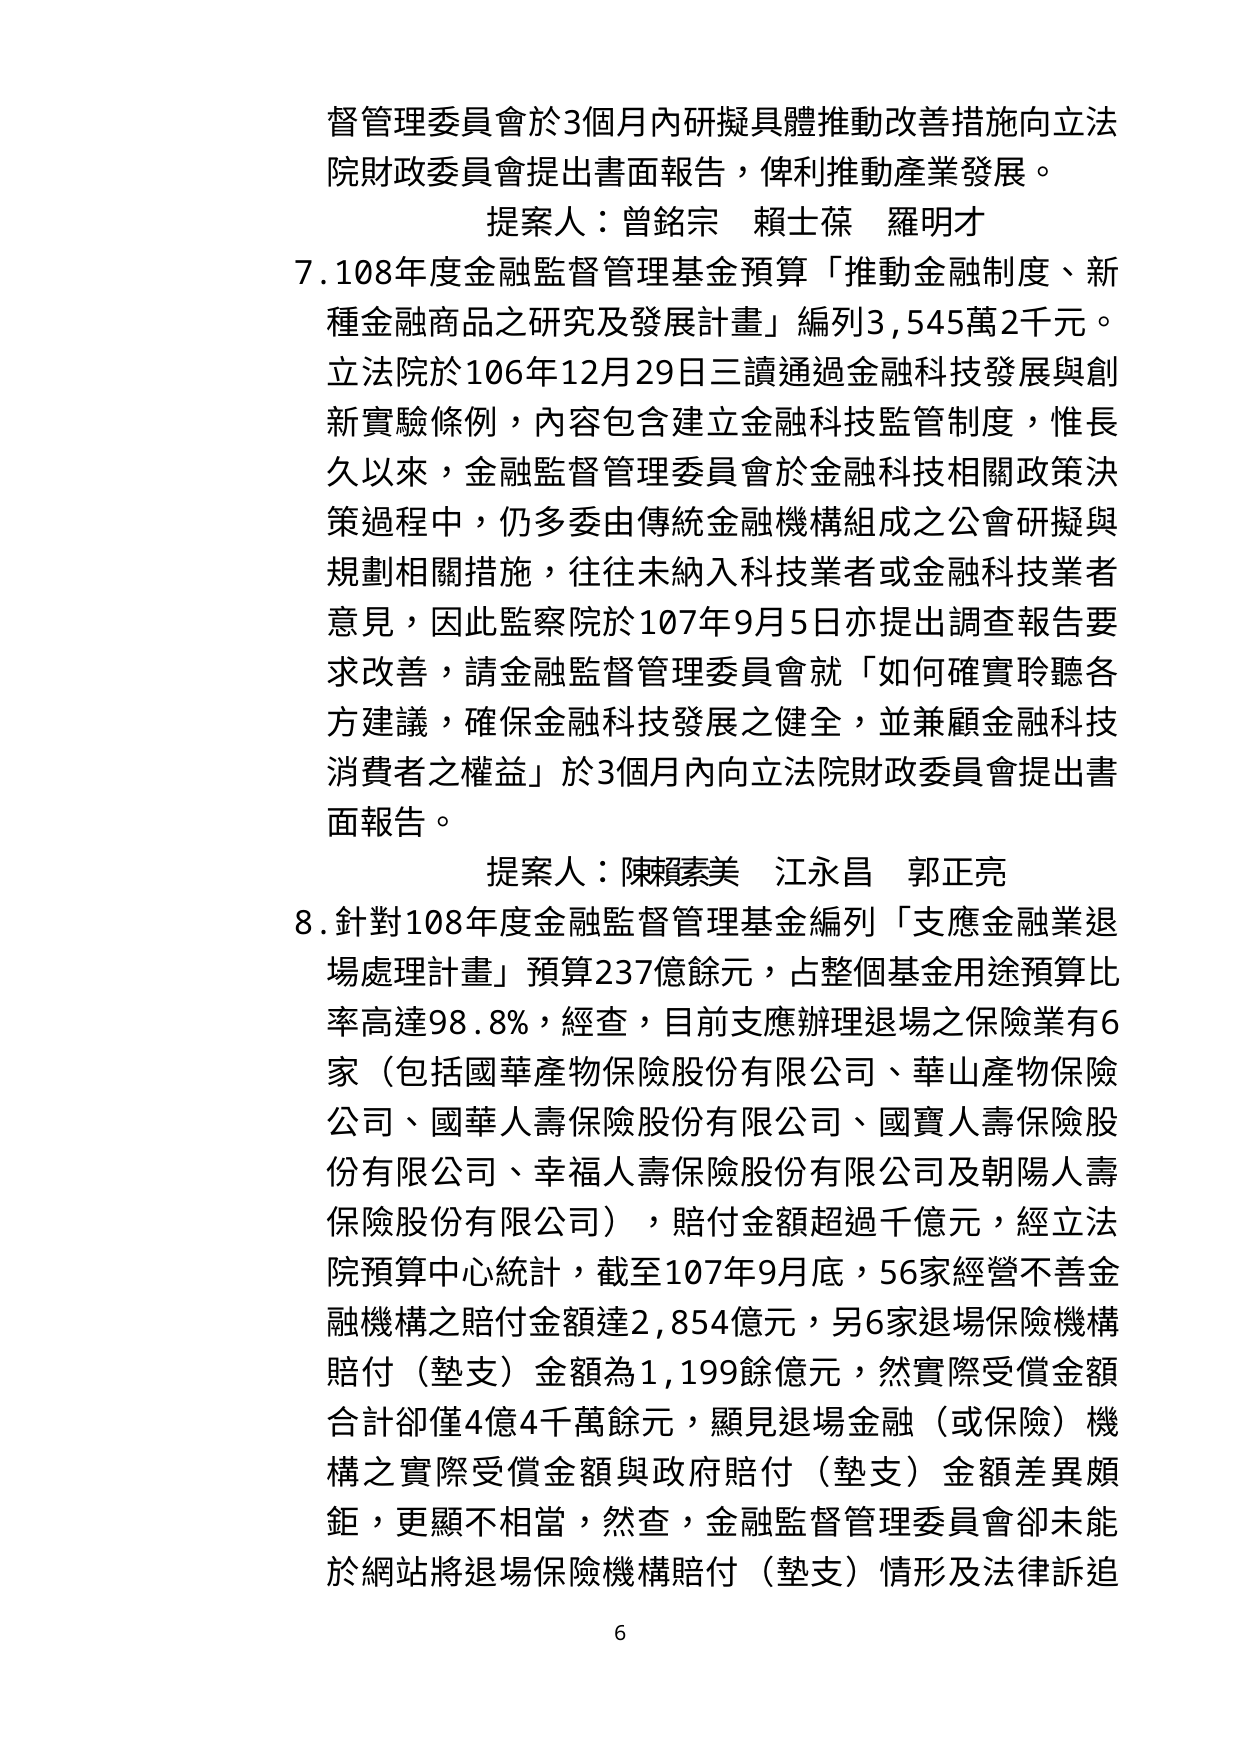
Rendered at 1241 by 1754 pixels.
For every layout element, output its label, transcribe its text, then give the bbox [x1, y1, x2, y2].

text 提案人：曾銘宗 賴士葆 羅明才 [487, 194, 1120, 244]
text 提案人：陳賴素美 江永昌 郭正亮 [487, 844, 1120, 894]
text 8.針對108年度金融監督管理基金編列「支應金融業退場處理計畫」預算237億餘元，占整個基金用途預算比率高達98.8%，經查，目前支應辦理退場之保險業有6家（包括國華產物保險股份有限公司、華山產物保險公司、國華人壽保險股份有限公司、國寶人壽保險股份有限公司、幸福人壽保險股份有限公司及朝陽人壽保險股份有限公司），賠付金額超過千億元，經立法院預算中心統計，截至107年9月底，56家經營不善金融機構之賠付金額達2,854億元，另6家退場保險機構賠付（墊支）金額為1,199餘億元，然實際受償金額合計卻僅4億4千萬餘元，顯見退場金融（或保險）機構之實際受償金額與政府賠付（墊支）金額差異頗鉅，更顯不相當，然查，金融監督管理委員會卻未能於網站將退場保險機構賠付（墊支）情形及法律訴追 [293, 894, 1120, 1594]
text 督管理委員會於3個月內研擬具體推動改善措施向立法院財政委員會提出書面報告，俾利推動產業發展。 [293, 94, 1120, 194]
text 7.108年度金融監督管理基金預算「推動金融制度、新種金融商品之研究及發展計畫」編列3,545萬2千元。立法院於106年12月29日三讀通過金融科技發展與創新實驗條例，內容包含建立金融科技監管制度，惟長久以來，金融監督管理委員會於金融科技相關政策決策過程中，仍多委由傳統金融機構組成之公會研擬與規劃相關措施，往往未納入科技業者或金融科技業者意見，因此監察院於107年9月5日亦提出調查報告要求改善，請金融監督管理委員會就「如何確實聆聽各方建議，確保金融科技發展之健全，並兼顧金融科技消費者之權益」於3個月內向立法院財政委員會提出書面報告。 [293, 244, 1120, 844]
